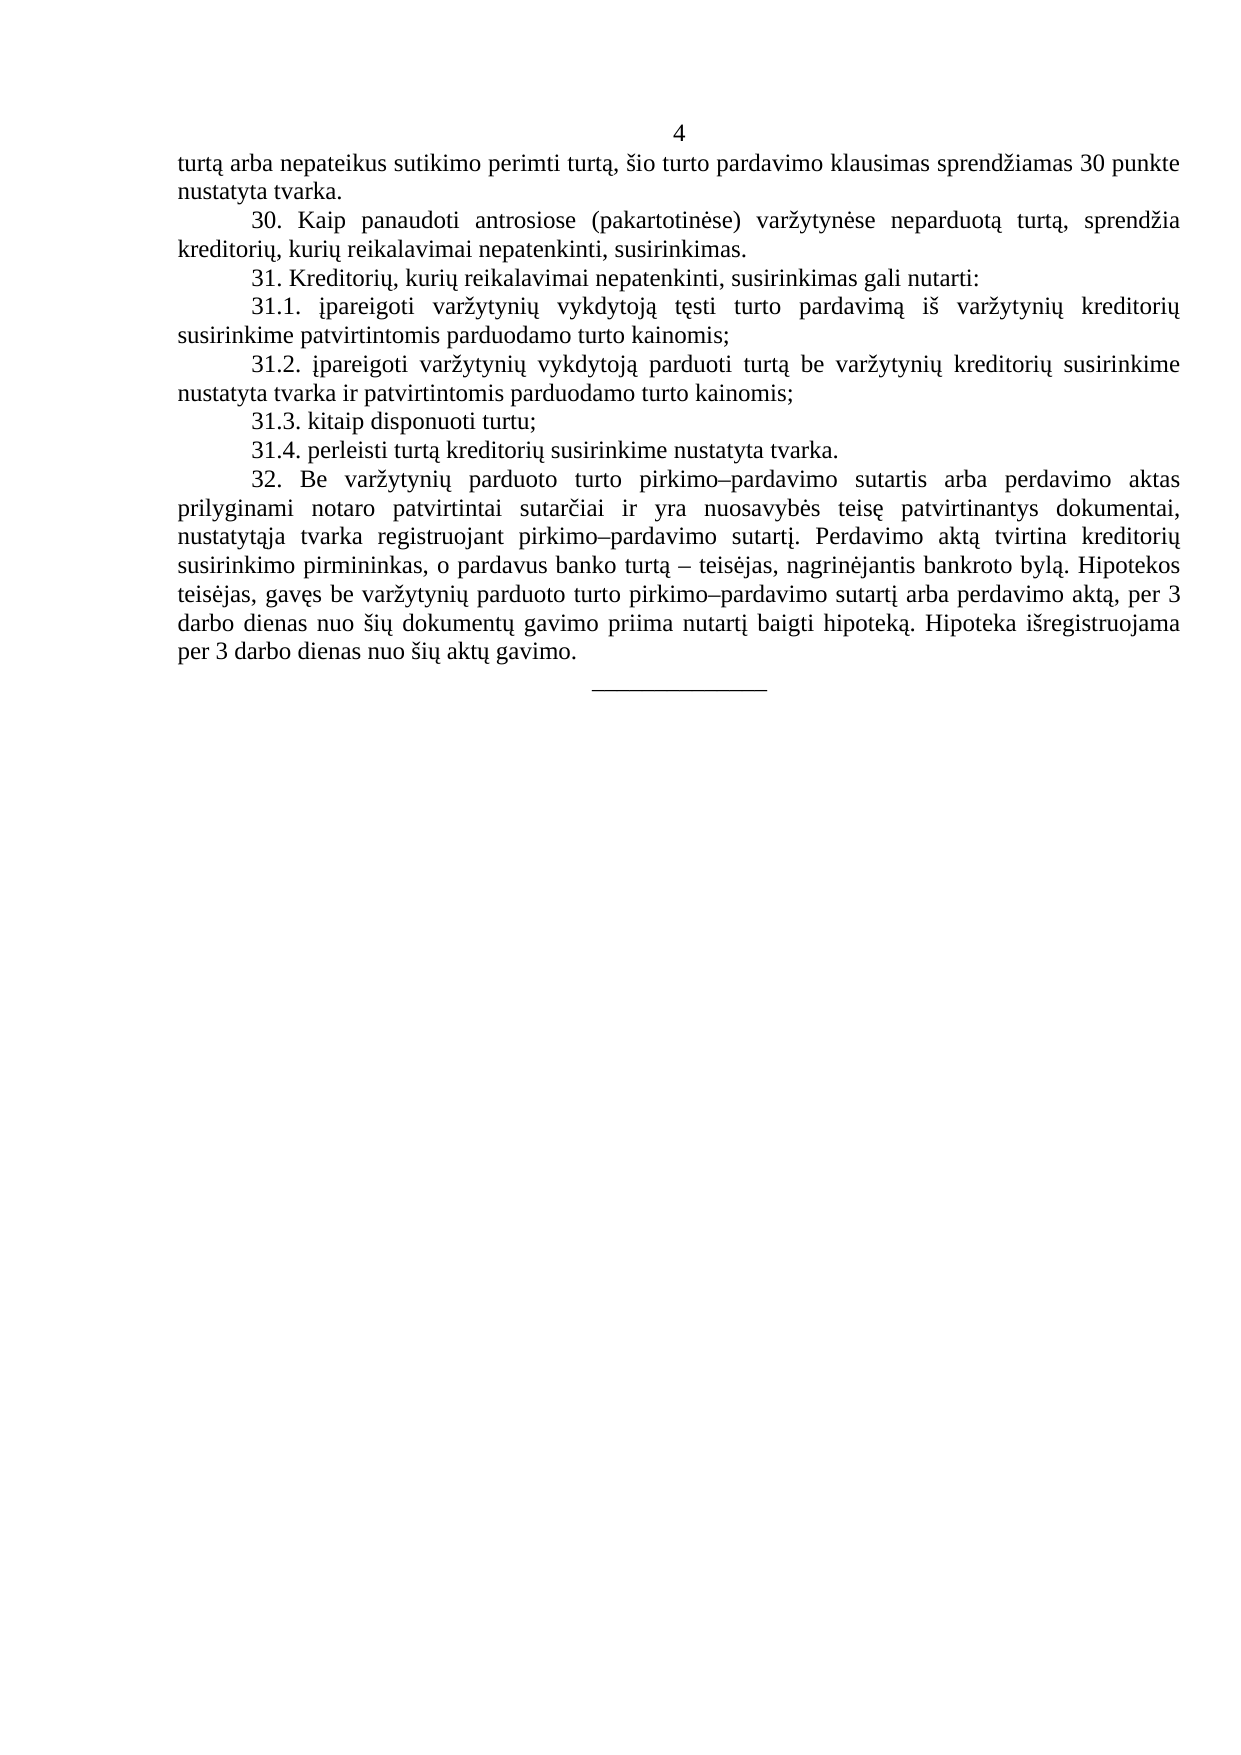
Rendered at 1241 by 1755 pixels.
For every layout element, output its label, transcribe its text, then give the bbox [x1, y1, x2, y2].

text 31.3. kitaip disponuoti turtu; [177, 406, 1181, 435]
text 30. Kaip panaudoti antrosiose (pakartotinėse) varžytynėse neparduotą turtą, sprendžia kreditorių, kurių reikalavimai nepatenkinti, susirinkimas. [177, 205, 1181, 263]
text ______________ [177, 665, 1181, 694]
text 31.4. perleisti turtą kreditorių susirinkime nustatyta tvarka. [177, 435, 1181, 464]
text 31.1. įpareigoti varžytynių vykdytoją tęsti turto pardavimą iš varžytynių kreditorių susirinkime patvirtintomis parduodamo turto kainomis; [177, 291, 1181, 349]
text 32. Be varžytynių parduoto turto pirkimo–pardavimo sutartis arba perdavimo aktas prilyginami notaro patvirtintai sutarčiai ir yra nuosavybės teisę patvirtinantys dokumentai, nustatytąja tvarka registruojant pirkimo–pardavimo sutartį. Perdavimo aktą tvirtina kreditorių susirinkimo pirmininkas, o pardavus banko turtą – teisėjas, nagrinėjantis bankroto bylą. Hipotekos teisėjas, gavęs be varžytynių parduoto turto pirkimo–pardavimo sutartį arba perdavimo aktą, per 3 darbo dienas nuo šių dokumentų gavimo priima nutartį baigti hipoteką. Hipoteka išregistruojama per 3 darbo dienas nuo šių aktų gavimo. [177, 464, 1181, 665]
text turtą arba nepateikus sutikimo perimti turtą, šio turto pardavimo klausimas sprendžiamas 30 punkte nustatyta tvarka. [177, 148, 1181, 205]
text 31. Kreditorių, kurių reikalavimai nepatenkinti, susirinkimas gali nutarti: [177, 263, 1181, 291]
text 31.2. įpareigoti varžytynių vykdytoją parduoti turtą be varžytynių kreditorių susirinkime nustatyta tvarka ir patvirtintomis parduodamo turto kainomis; [177, 349, 1181, 406]
